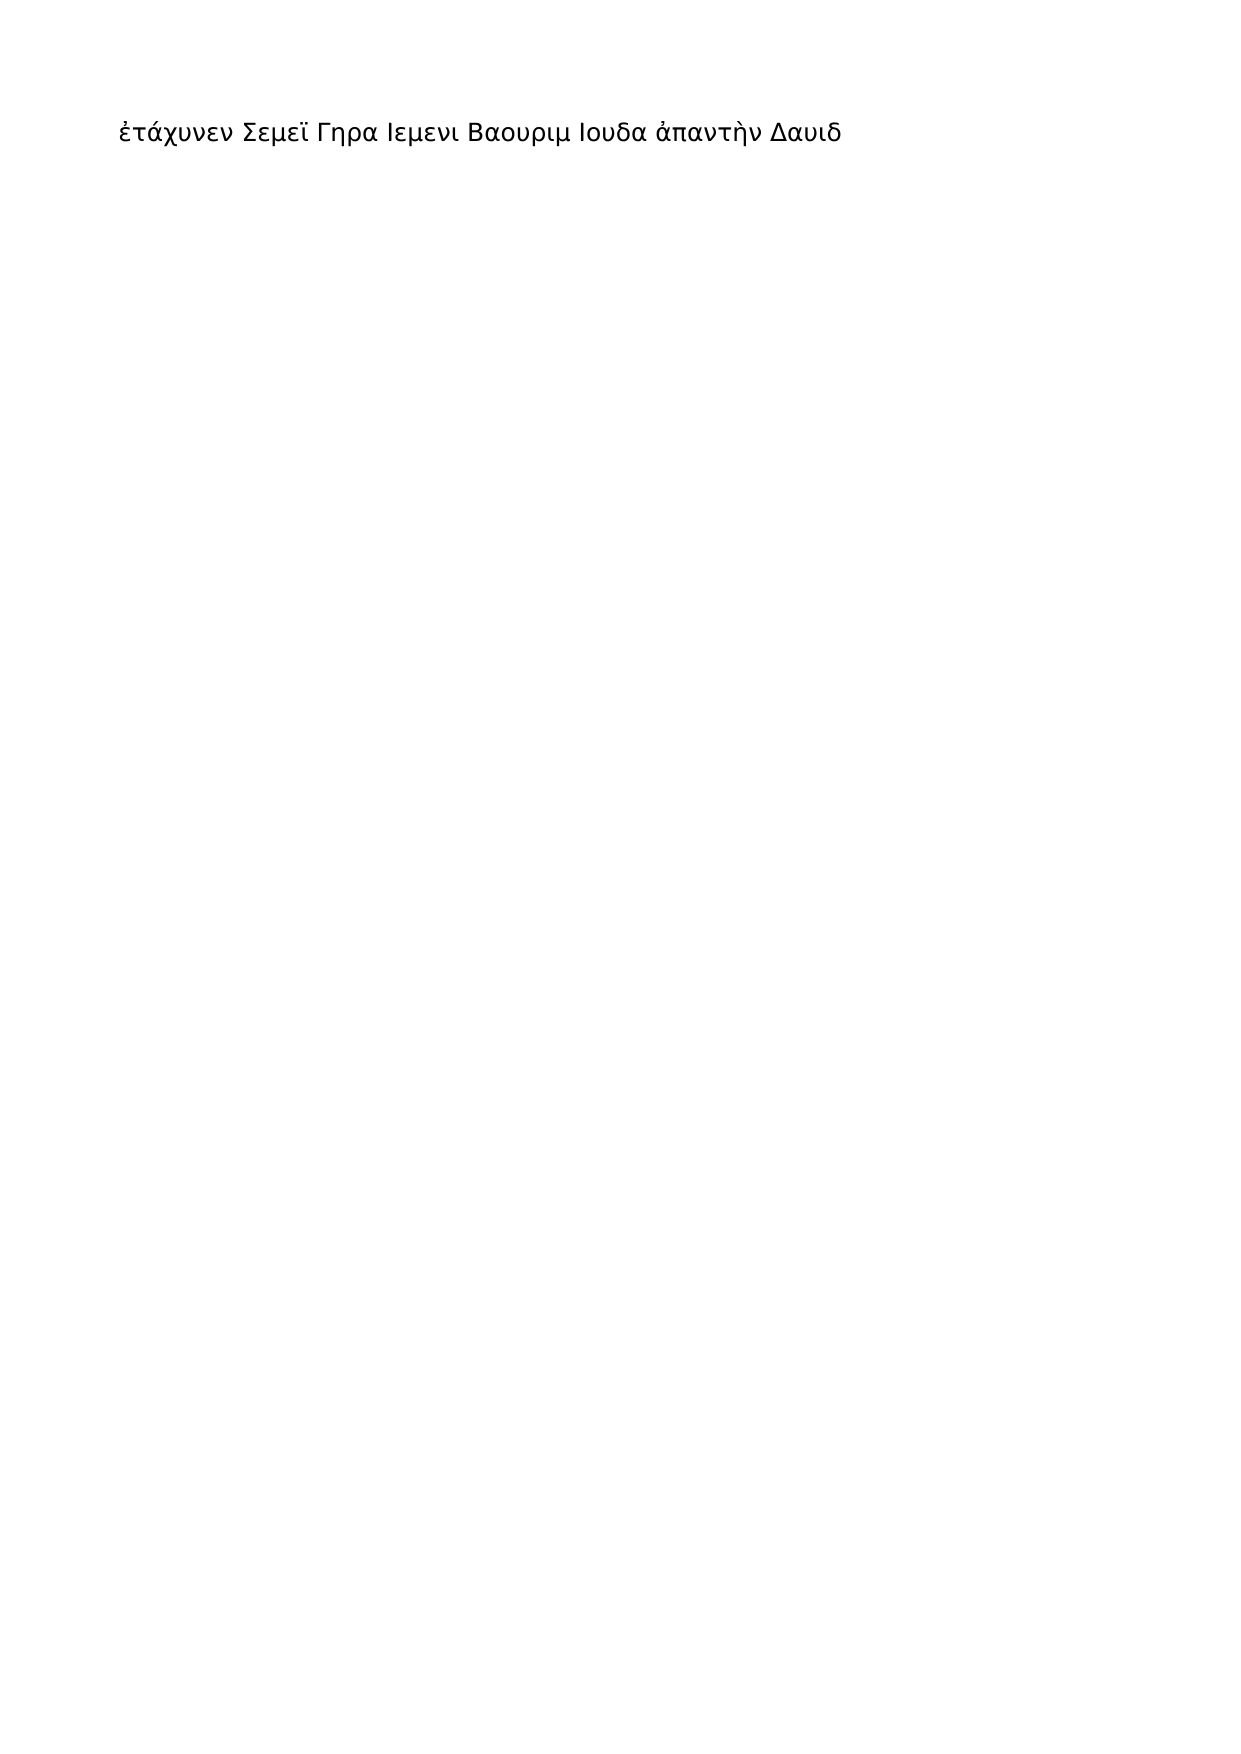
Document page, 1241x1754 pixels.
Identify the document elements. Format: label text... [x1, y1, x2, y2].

text ἐτάχυνεν Σεμεϊ Γηρα Ιεμενι Βαουριμ Ιουδα ἀπαντὴν Δαυιδ [118, 118, 1122, 147]
